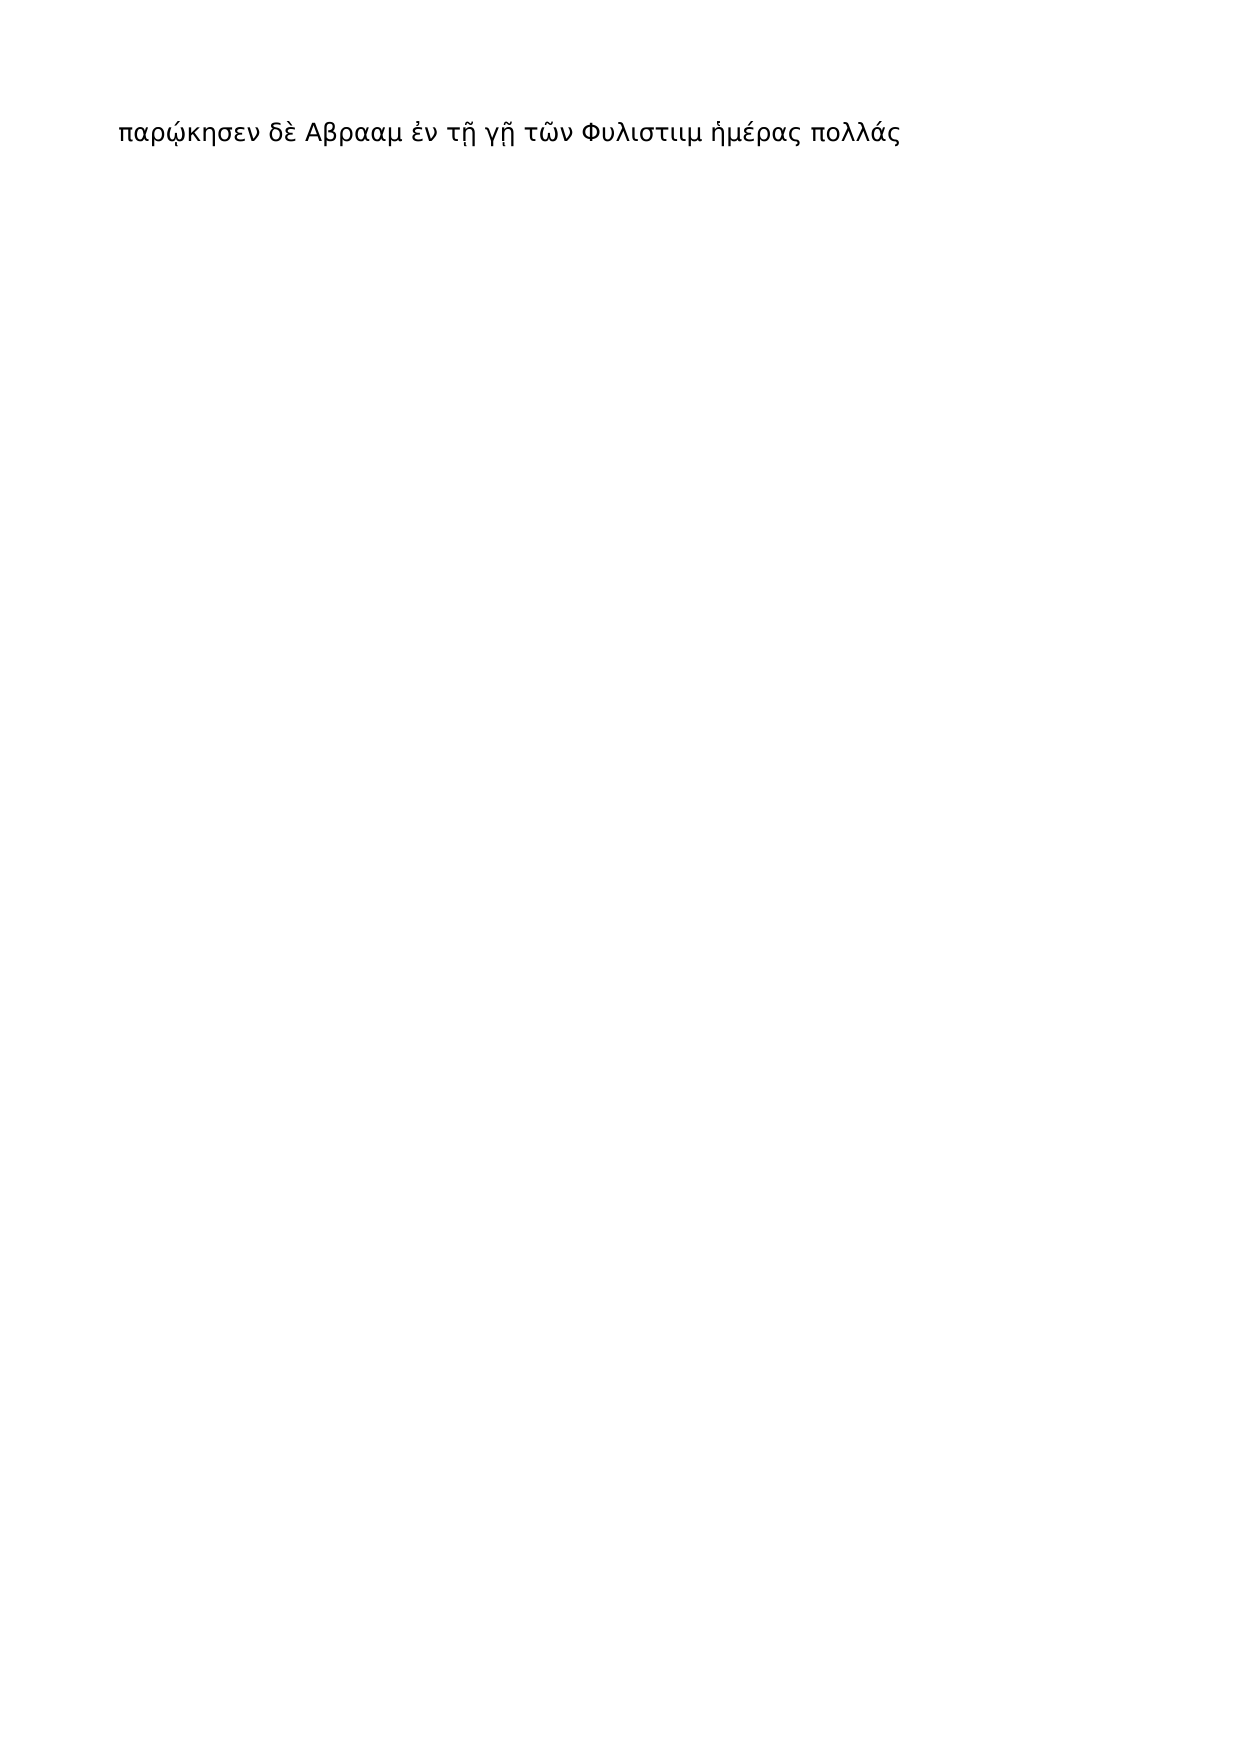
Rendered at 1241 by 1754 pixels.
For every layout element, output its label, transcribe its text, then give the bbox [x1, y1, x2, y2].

text παρῴκησεν δὲ Αβρααμ ἐν τῇ γῇ τῶν Φυλιστιιμ ἡμέρας πολλάς [118, 118, 1122, 147]
